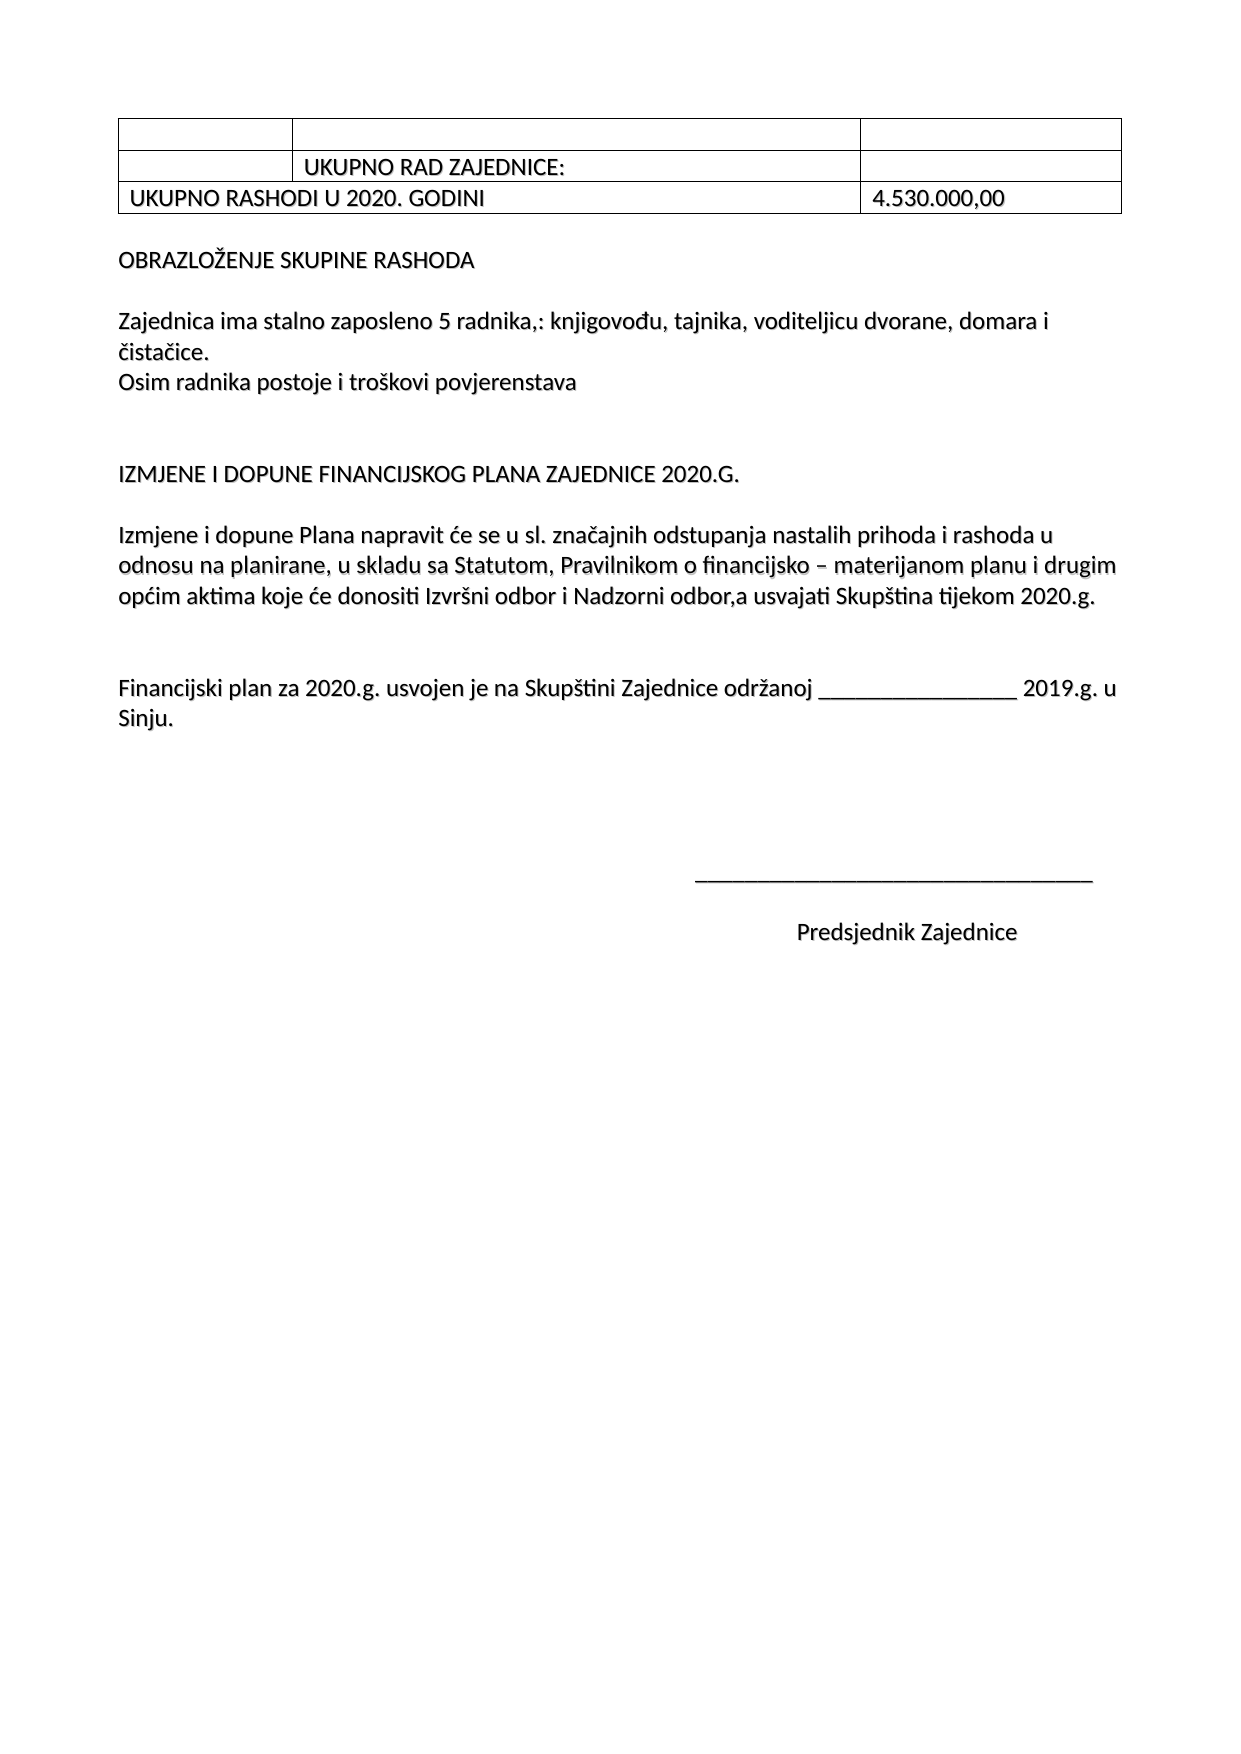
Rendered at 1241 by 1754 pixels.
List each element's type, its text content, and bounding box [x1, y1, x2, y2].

text Izmjene i dopune Plana napravit će se u sl. značajnih odstupanja nastalih prihoda i rashoda u odnosu na planirane, u skladu sa Statutom, Pravilnikom o financijsko – materijanom planu i drugim općim aktima koje će donositi Izvršni odbor i Nadzorni odbor,a usvajati Skupština tijekom 2020.g. [118, 519, 1122, 611]
text Zajednica ima stalno zaposleno 5 radnika,: knjigovođu, tajnika, voditeljicu dvorane, domara i čistačice. [118, 305, 1122, 366]
text ________________________________ [118, 855, 1122, 885]
table_cell 4.530.000,00 [861, 182, 1121, 213]
text Predsjednik Zajednice [118, 916, 1122, 946]
table_cell [293, 119, 860, 150]
table_cell UKUPNO RAD ZAJEDNICE: [293, 151, 860, 181]
text IZMJENE I DOPUNE FINANCIJSKOG PLANA ZAJEDNICE 2020.G. [118, 458, 1122, 488]
table_cell UKUPNO RASHODI U 2020. GODINI [119, 182, 860, 213]
text Financijski plan za 2020.g. usvojen je na Skupštini Zajednice održanoj ________________ 2019.g. u Sinju. [118, 672, 1122, 733]
table_cell [861, 151, 1121, 181]
text OBRAZLOŽENJE SKUPINE RASHODA [118, 244, 1122, 275]
table_cell [119, 119, 292, 150]
table_cell [861, 119, 1121, 150]
table_cell [119, 151, 292, 181]
text Osim radnika postoje i troškovi povjerenstava [118, 366, 1122, 397]
